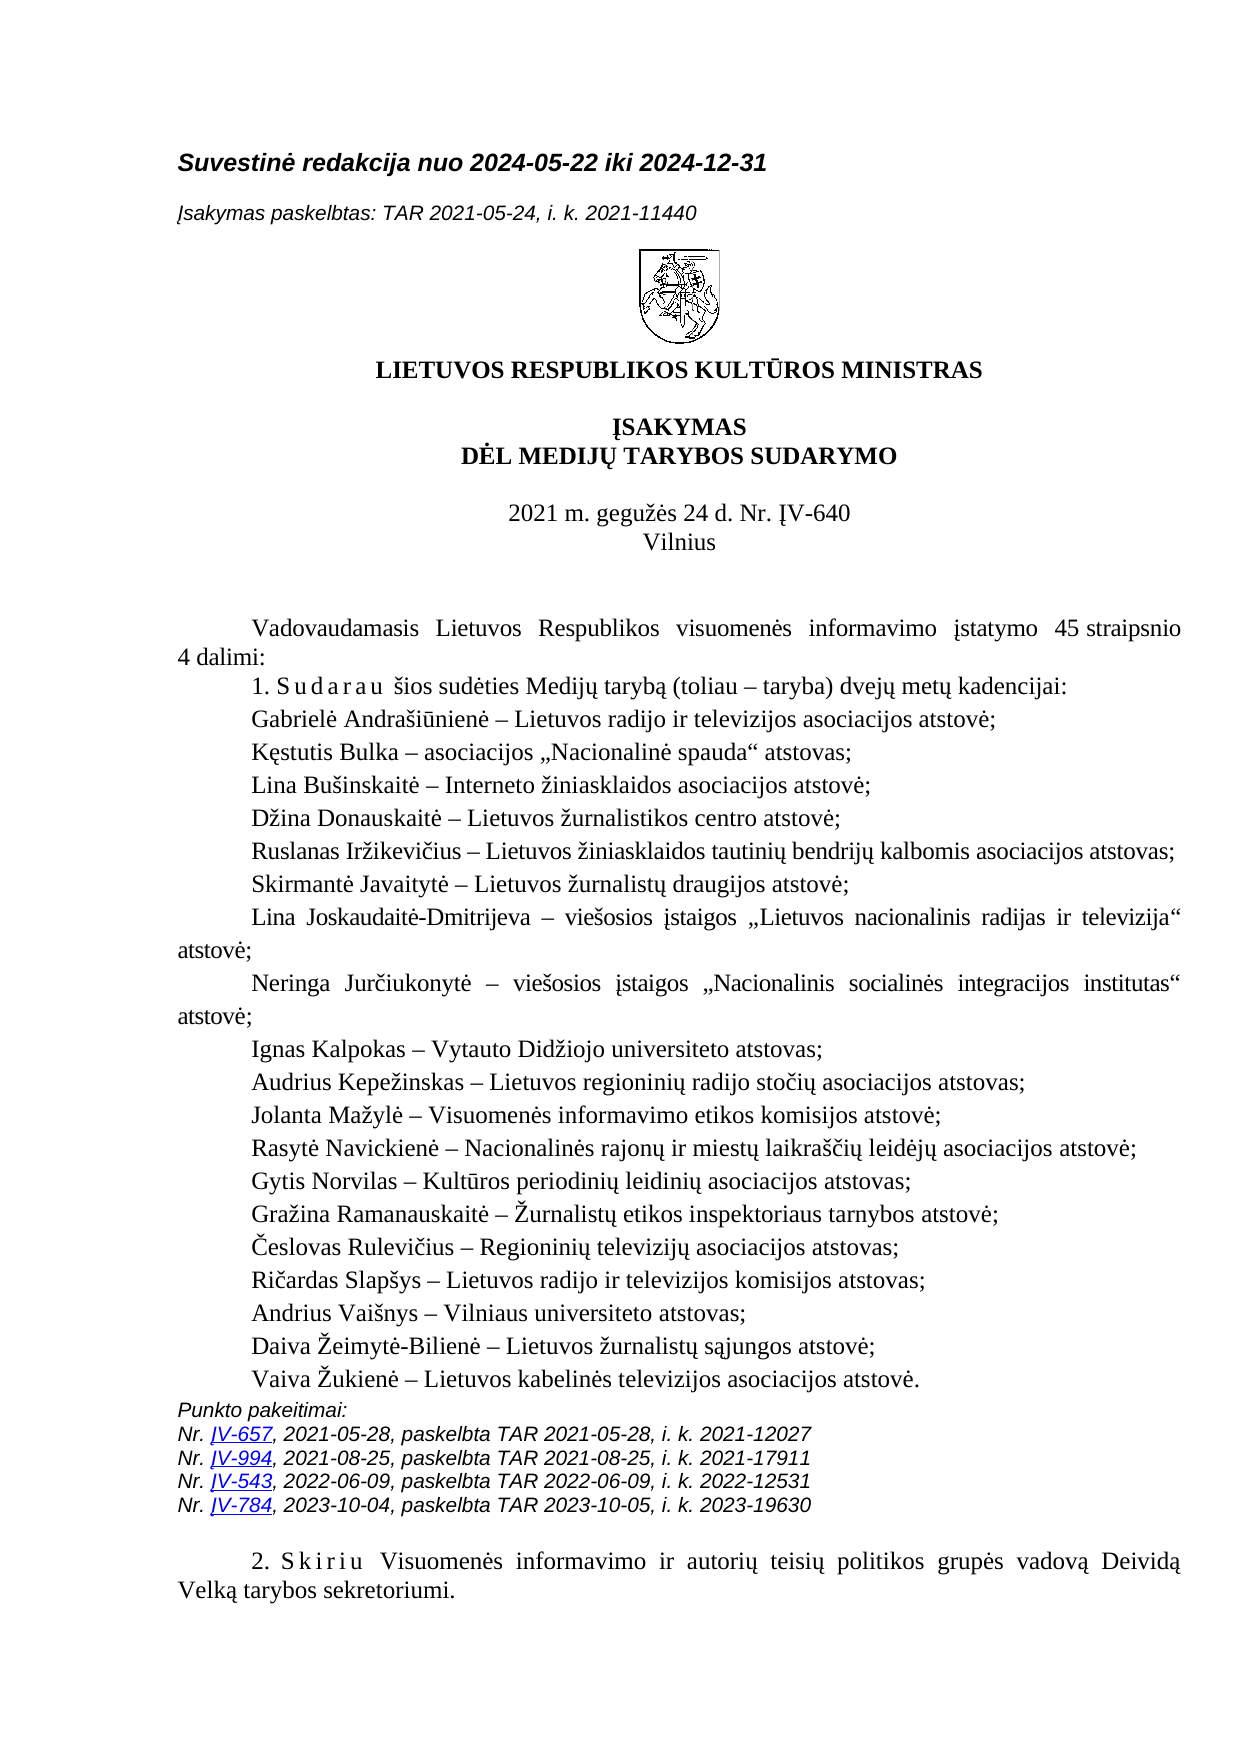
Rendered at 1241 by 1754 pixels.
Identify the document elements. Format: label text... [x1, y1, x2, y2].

text Nr. ĮV-657, 2021-05-28, paskelbta TAR 2021-05-28, i. k. 2021-12027 [177, 1421, 1181, 1445]
text Kęstutis Bulka – asociacijos „Nacionalinė spauda“ atstovas; [177, 737, 1181, 766]
text LIETUVOS RESPUBLIKOS KULTŪROS MINISTRAS [177, 355, 1181, 383]
text Gražina Ramanauskaitė – Žurnalistų etikos inspektoriaus tarnybos atstovė; [177, 1199, 1181, 1228]
text Skirmantė Javaitytė – Lietuvos žurnalistų draugijos atstovė; [177, 869, 1181, 898]
text Suvestinė redakcija nuo 2024-05-22 iki 2024-12-31 [177, 148, 1181, 176]
text 1. Sudarau šios sudėties Medijų tarybą (toliau – taryba) dvejų metų kadencijai: [177, 671, 1181, 700]
text Daiva Žeimytė-Bilienė – Lietuvos žurnalistų sąjungos atstovė; [177, 1331, 1181, 1360]
text Lina Joskaudaitė-Dmitrijeva – viešosios įstaigos „Lietuvos nacionalinis radijas ir televizija“ atstovė; [177, 902, 1181, 964]
text Vilnius [177, 527, 1181, 556]
text Audrius Kepežinskas – Lietuvos regioninių radijo stočių asociacijos atstovas; [177, 1067, 1181, 1096]
text Įsakymas paskelbtas: TAR 2021-05-24, i. k. 2021-11440 [177, 200, 1181, 224]
text Nr. ĮV-994, 2021-08-25, paskelbta TAR 2021-08-25, i. k. 2021-17911 [177, 1445, 1181, 1469]
text Ričardas Slapšys – Lietuvos radijo ir televizijos komisijos atstovas; [177, 1265, 1181, 1294]
text Neringa Jurčiukonytė – viešosios įstaigos „Nacionalinis socialinės integracijos institutas“ atstovė; [177, 968, 1181, 1030]
text ĮSAKYMAS [177, 412, 1181, 441]
text Jolanta Mažylė – Visuomenės informavimo etikos komisijos atstovė; [177, 1100, 1181, 1129]
text Česlovas Rulevičius – Regioninių televizijų asociacijos atstovas; [177, 1232, 1181, 1261]
text 2. Skiriu Visuomenės informavimo ir autorių teisių politikos grupės vadovą Deividą Velką tarybos sekretoriumi. [177, 1546, 1181, 1603]
text Punkto pakeitimai: [177, 1397, 1181, 1421]
text 2021 m. gegužės 24 d. Nr. ĮV-640 [177, 498, 1181, 527]
text Nr. ĮV-784, 2023-10-04, paskelbta TAR 2023-10-05, i. k. 2023-19630 [177, 1493, 1181, 1517]
text Vadovaudamasis Lietuvos Respublikos visuomenės informavimo įstatymo 45 straipsnio 4 dalimi: [177, 613, 1181, 671]
text Nr. ĮV-543, 2022-06-09, paskelbta TAR 2022-06-09, i. k. 2022-12531 [177, 1469, 1181, 1493]
text Ignas Kalpokas – Vytauto Didžiojo universiteto atstovas; [177, 1034, 1181, 1063]
text Rasytė Navickienė – Nacionalinės rajonų ir miestų laikraščių leidėjų asociacijos atstovė; [177, 1133, 1181, 1162]
text DĖL MEDIJŲ TARYBOS SUDARYMO [177, 441, 1181, 470]
text Ruslanas Iržikevičius – Lietuvos žiniasklaidos tautinių bendrijų kalbomis asociacijos atstovas; [177, 836, 1181, 865]
text Vaiva Žukienė – Lietuvos kabelinės televizijos asociacijos atstovė. [177, 1364, 1181, 1393]
text Lina Bušinskaitė – Interneto žiniasklaidos asociacijos atstovė; [177, 770, 1181, 799]
text Andrius Vaišnys – Vilniaus universiteto atstovas; [177, 1298, 1181, 1327]
text Džina Donauskaitė – Lietuvos žurnalistikos centro atstovė; [177, 803, 1181, 832]
text Gytis Norvilas – Kultūros periodinių leidinių asociacijos atstovas; [177, 1166, 1181, 1195]
text Gabrielė Andrašiūnienė – Lietuvos radijo ir televizijos asociacijos atstovė; [177, 704, 1181, 733]
